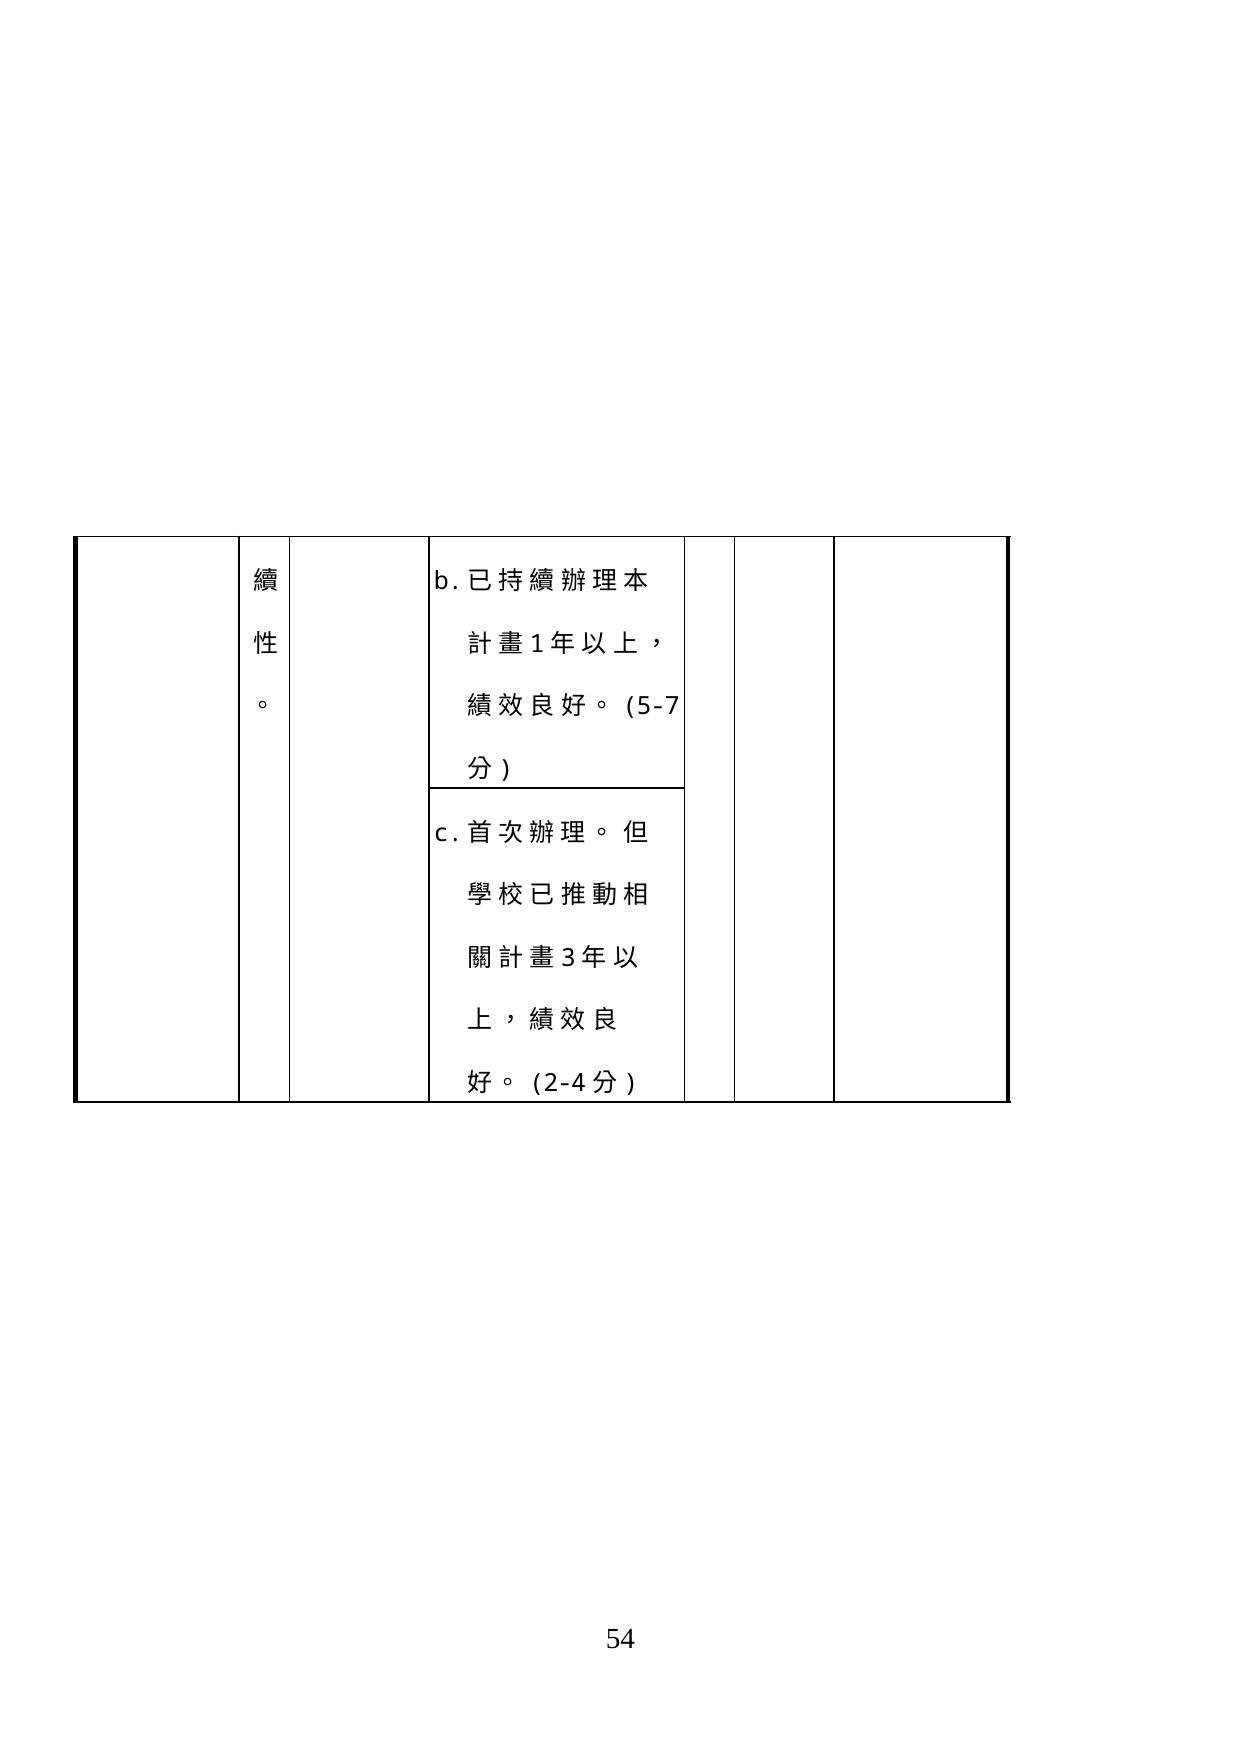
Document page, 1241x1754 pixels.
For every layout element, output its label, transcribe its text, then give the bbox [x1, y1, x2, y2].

table_cell c.首次辦理。但學校已推動相關計畫3年以上，績效良好。(2-4分) [430, 789, 684, 1101]
table_cell [78, 537, 238, 1101]
table_cell [735, 537, 833, 1101]
table_cell [835, 537, 1006, 1101]
table_cell b.已持續辦理本計畫1年以上，績效良好。(5-7分) [430, 537, 684, 787]
table_cell [685, 537, 734, 1101]
table_cell 續 性 。 [240, 537, 289, 1101]
table_cell [290, 537, 428, 1101]
